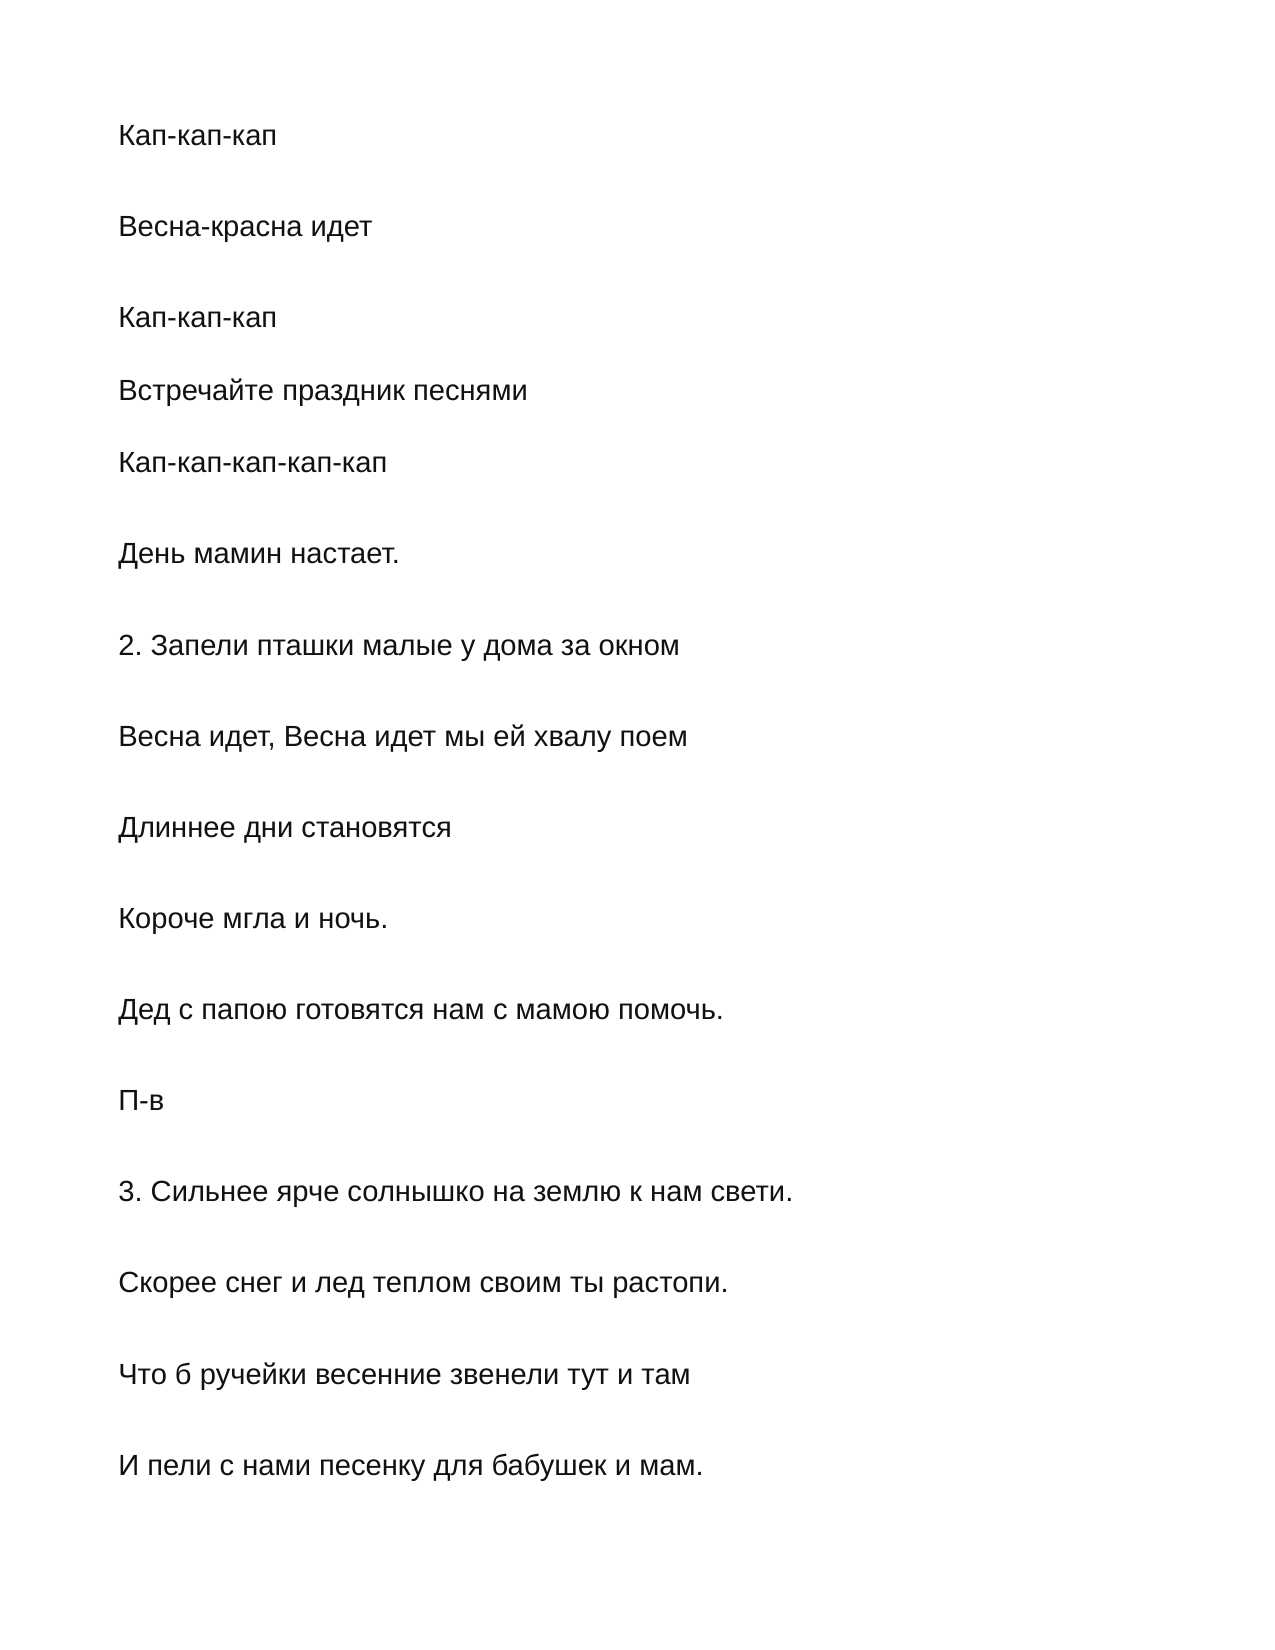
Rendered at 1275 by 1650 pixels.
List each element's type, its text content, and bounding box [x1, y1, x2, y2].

text П-в [118, 1083, 1157, 1117]
text Кап-кап-кап [118, 300, 1157, 334]
text И пели с нами песенку для бабушек и мам. [118, 1448, 1157, 1481]
text 2. Запели пташки малые у дома за окном [118, 627, 1157, 661]
text Длиннее дни становятся [118, 810, 1157, 843]
text Короче мгла и ночь. [118, 901, 1157, 934]
text Что б ручейки весенние звенели тут и там [118, 1357, 1157, 1390]
text 3. Сильнее ярче солнышко на землю к нам свети. [118, 1174, 1157, 1208]
text День мамин настает. [118, 536, 1157, 570]
text Скорее снег и лед теплом своим ты растопи. [118, 1266, 1157, 1299]
text Кап-кап-кап [118, 118, 1157, 152]
text Весна-красна идет [118, 209, 1157, 243]
text Весна идет, Весна идет мы ей хвалу поем [118, 719, 1157, 752]
text Дед с папою готовятся нам с мамою помочь. [118, 992, 1157, 1026]
text Кап-кап-кап-кап-кап [118, 445, 1157, 479]
text Встречайте праздник песнями [118, 373, 1157, 406]
